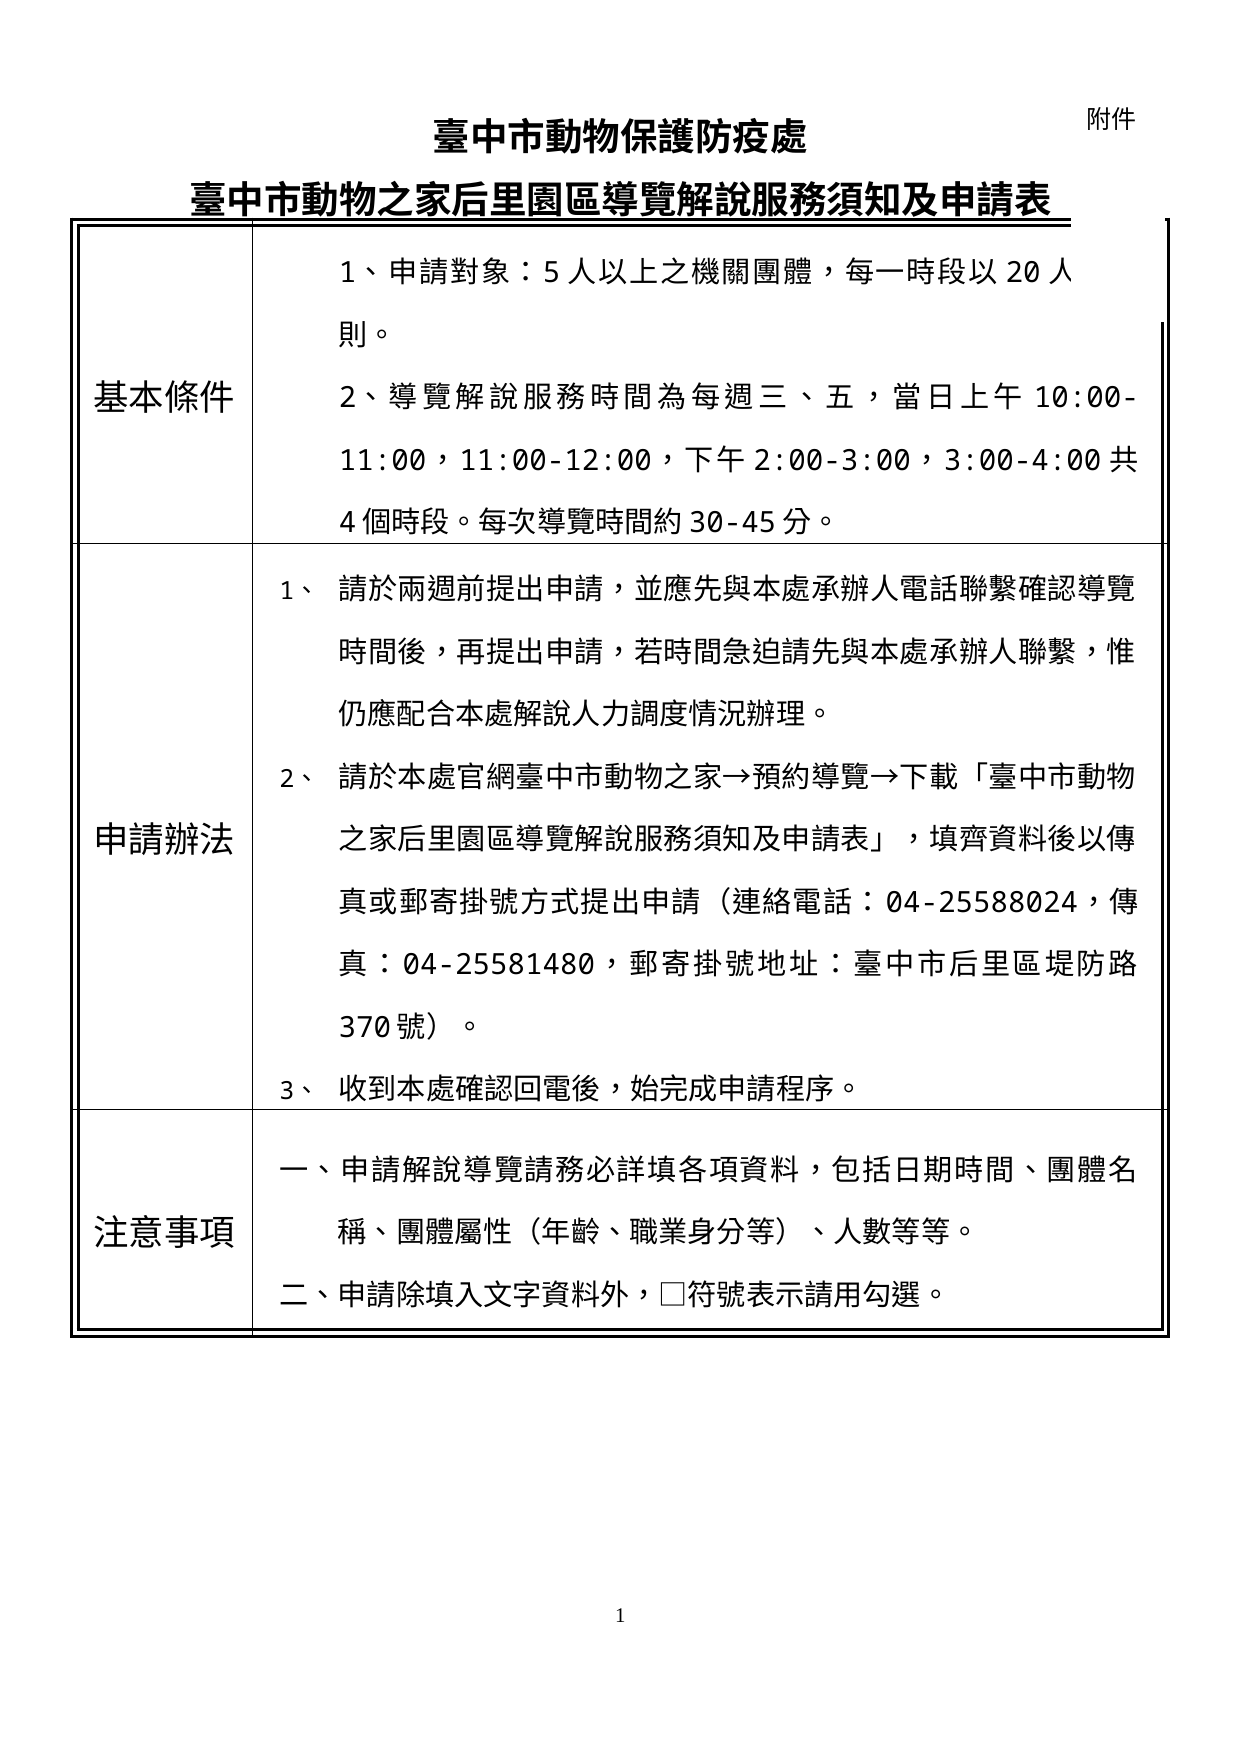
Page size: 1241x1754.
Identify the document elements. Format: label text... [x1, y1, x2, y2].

table_cell 申請辦法 [80, 544, 252, 1109]
table_header 申請對象：5人以上之機關團體，每一時段以20人為原則。 導覽解說服務時間為每週三、五，當日上午10:00-11:00，11:00-12:00，下午2:00-3:00，3:00-4:00共4個時段。每次導覽時間約30-45分。 [253, 227, 1161, 543]
table_cell 一、申請解說導覽請務必詳填各項資料，包括日期時間、團體名稱、團體屬性（年齡、職業身分等）、人數等等。 二、申請除填入文字資料外，□符號表示請用勾選。 [253, 1110, 1161, 1328]
table_cell 請於兩週前提出申請，並應先與本處承辦人電話聯繫確認導覽時間後，再提出申請，若時間急迫請先與本處承辦人聯繫，惟仍應配合本處解說人力調度情況辦理。 請於本處官網臺中市動物之家→預約導覽→下載「臺中市動物之家后里園區導覽解說服務須知及申請表」，填齊資料後以傳真或郵寄掛號方式提出申請（連絡電話：04-25588024，傳真：04-25581480，郵寄掛號地址：臺中市后里區堤防路370號）。 收到本處確認回電後，始完成申請程序。 [253, 544, 1161, 1109]
table_header 基本條件 [75, 221, 252, 543]
text 附件 [1086, 100, 1150, 136]
table_cell 注意事項 [80, 1110, 252, 1328]
text 臺中市動物之家后里園區導覽解說服務須知及申請表 [75, 155, 1071, 218]
text 臺中市動物保護防疫處 [75, 92, 1165, 322]
